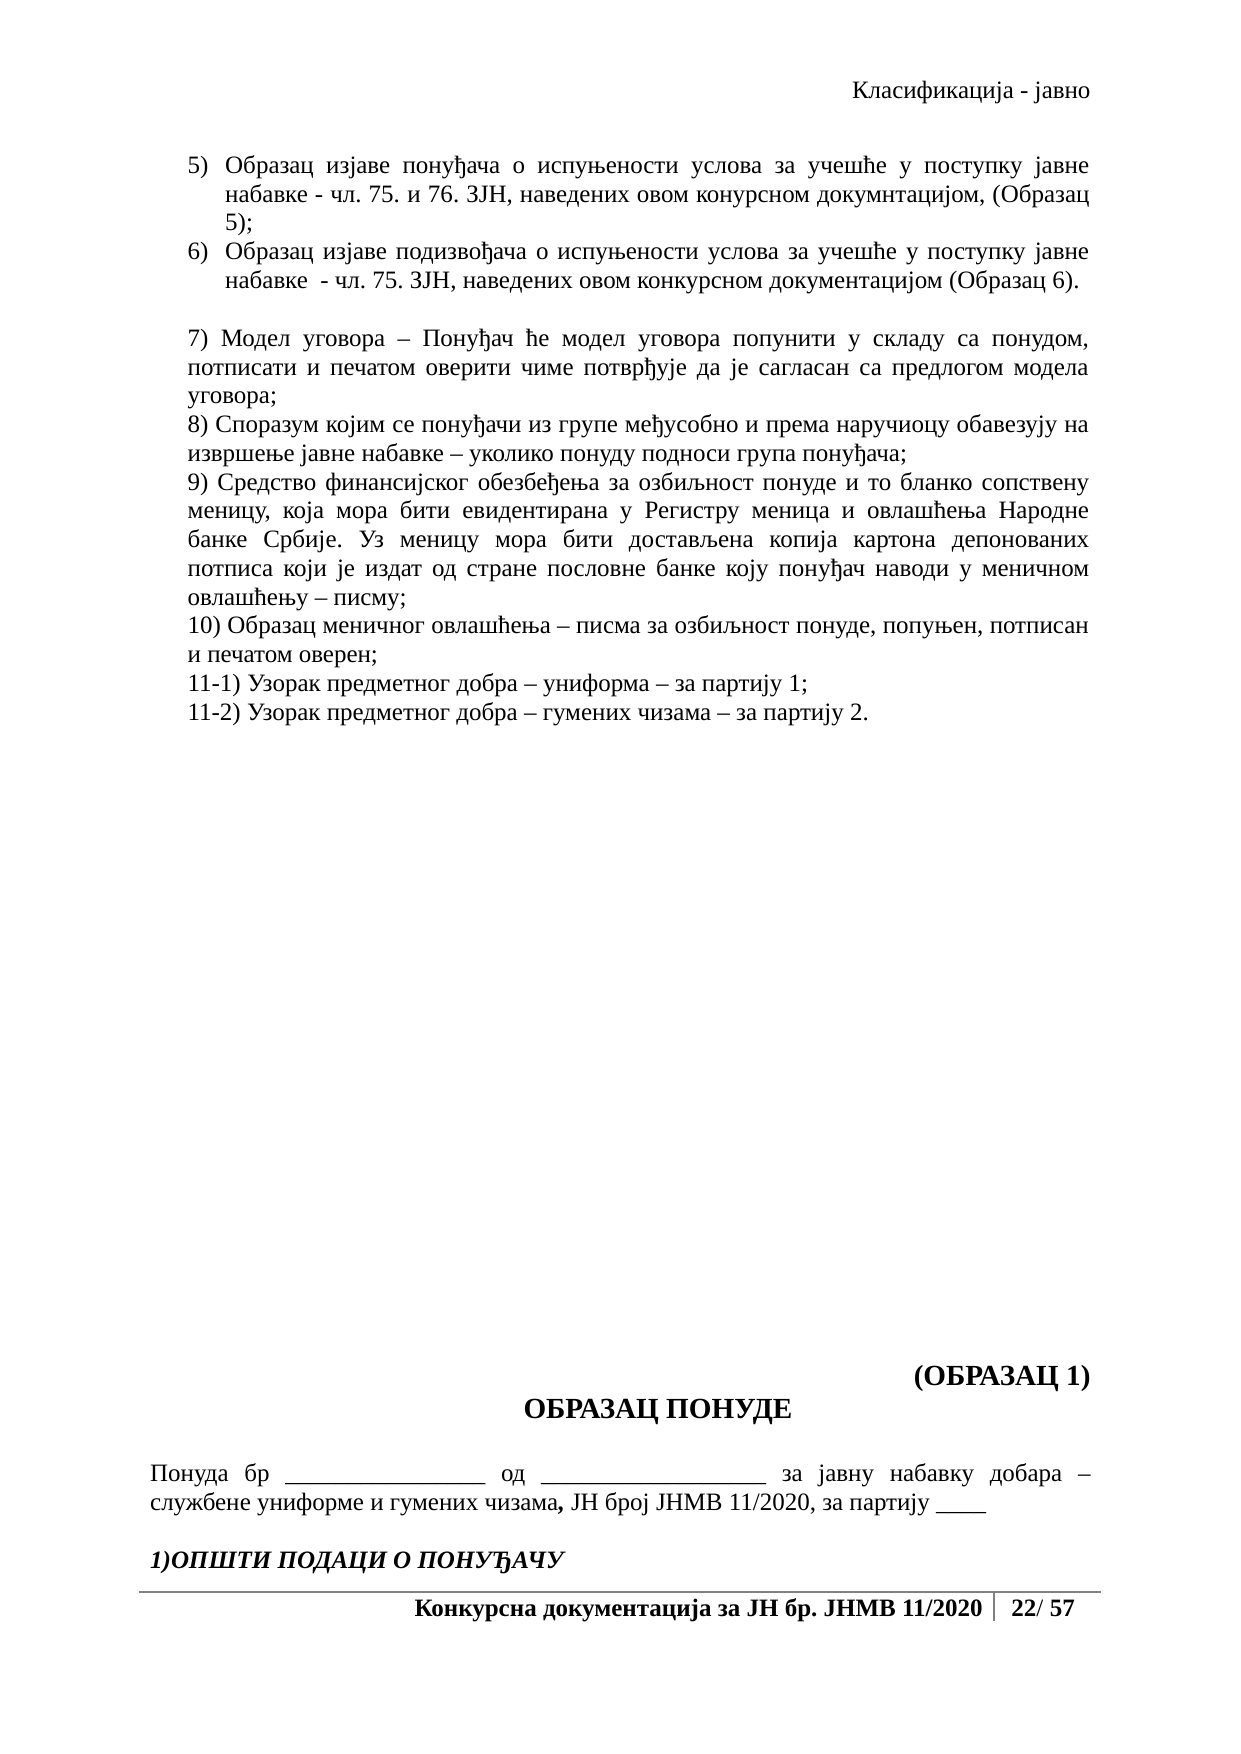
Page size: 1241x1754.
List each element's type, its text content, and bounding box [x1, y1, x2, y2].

text (ОБРАЗАЦ 1) [225, 1358, 1090, 1391]
list 7) Модел уговора – Понуђач ће модел уговора попунити у складу са понудом, потписати и печатом оверити чиме потврђује да је сагласан са предлогом модела уговора; [187, 323, 1090, 409]
list 9) Средство финансијског обезбеђења за озбиљност понуде и то бланко сопствену меницу, која мора бити евидентирана у Регистру меница и овлашћења Народне банке Србије. Уз меницу мора бити достављена копија картона депонованих потписа који је издат од стране пословне банке коју понуђач наводи у меничном овлашћењу – писму; [187, 467, 1090, 610]
list 10) Образац меничног овлашћења – писма за озбиљност понуде, попуњен, потписан и печатом оверен; [187, 610, 1090, 668]
text 1)ОПШТИ ПОДАЦИ О ПОНУЂАЧУ [150, 1545, 1090, 1573]
list 11-2) Узорак предметног добра – гумених чизама – за партију 2. [187, 697, 1090, 725]
text ОБРАЗАЦ ПОНУДЕ [225, 1391, 1090, 1425]
list 8) Споразум којим се понуђачи из групе међусобно и према наручиоцу обавезују на извршење јавне набавке – уколико понуду подноси група понуђача; [187, 409, 1090, 467]
list Образац изјаве подизвођача о испуњености услова за учешће у поступку јавне набавке - чл. 75. ЗЈН, наведених овом конкурсном документацијом (Образац 6). [187, 236, 1090, 294]
text Понуда бр ________________ од __________________ за јавну набавку добара – службене униформе и гумених чизама, ЈН број ЈНМВ 11/2020, за партију ____ [150, 1458, 1090, 1516]
list Образац изјаве понуђача о испуњености услова за учешће у поступку јавне набавке - чл. 75. и 76. ЗЈН, наведених овом конурсном докумнтацијом, (Образац 5); [187, 150, 1090, 236]
list 11-1) Узорак предметног добра – униформа – за партију 1; [187, 668, 1090, 697]
